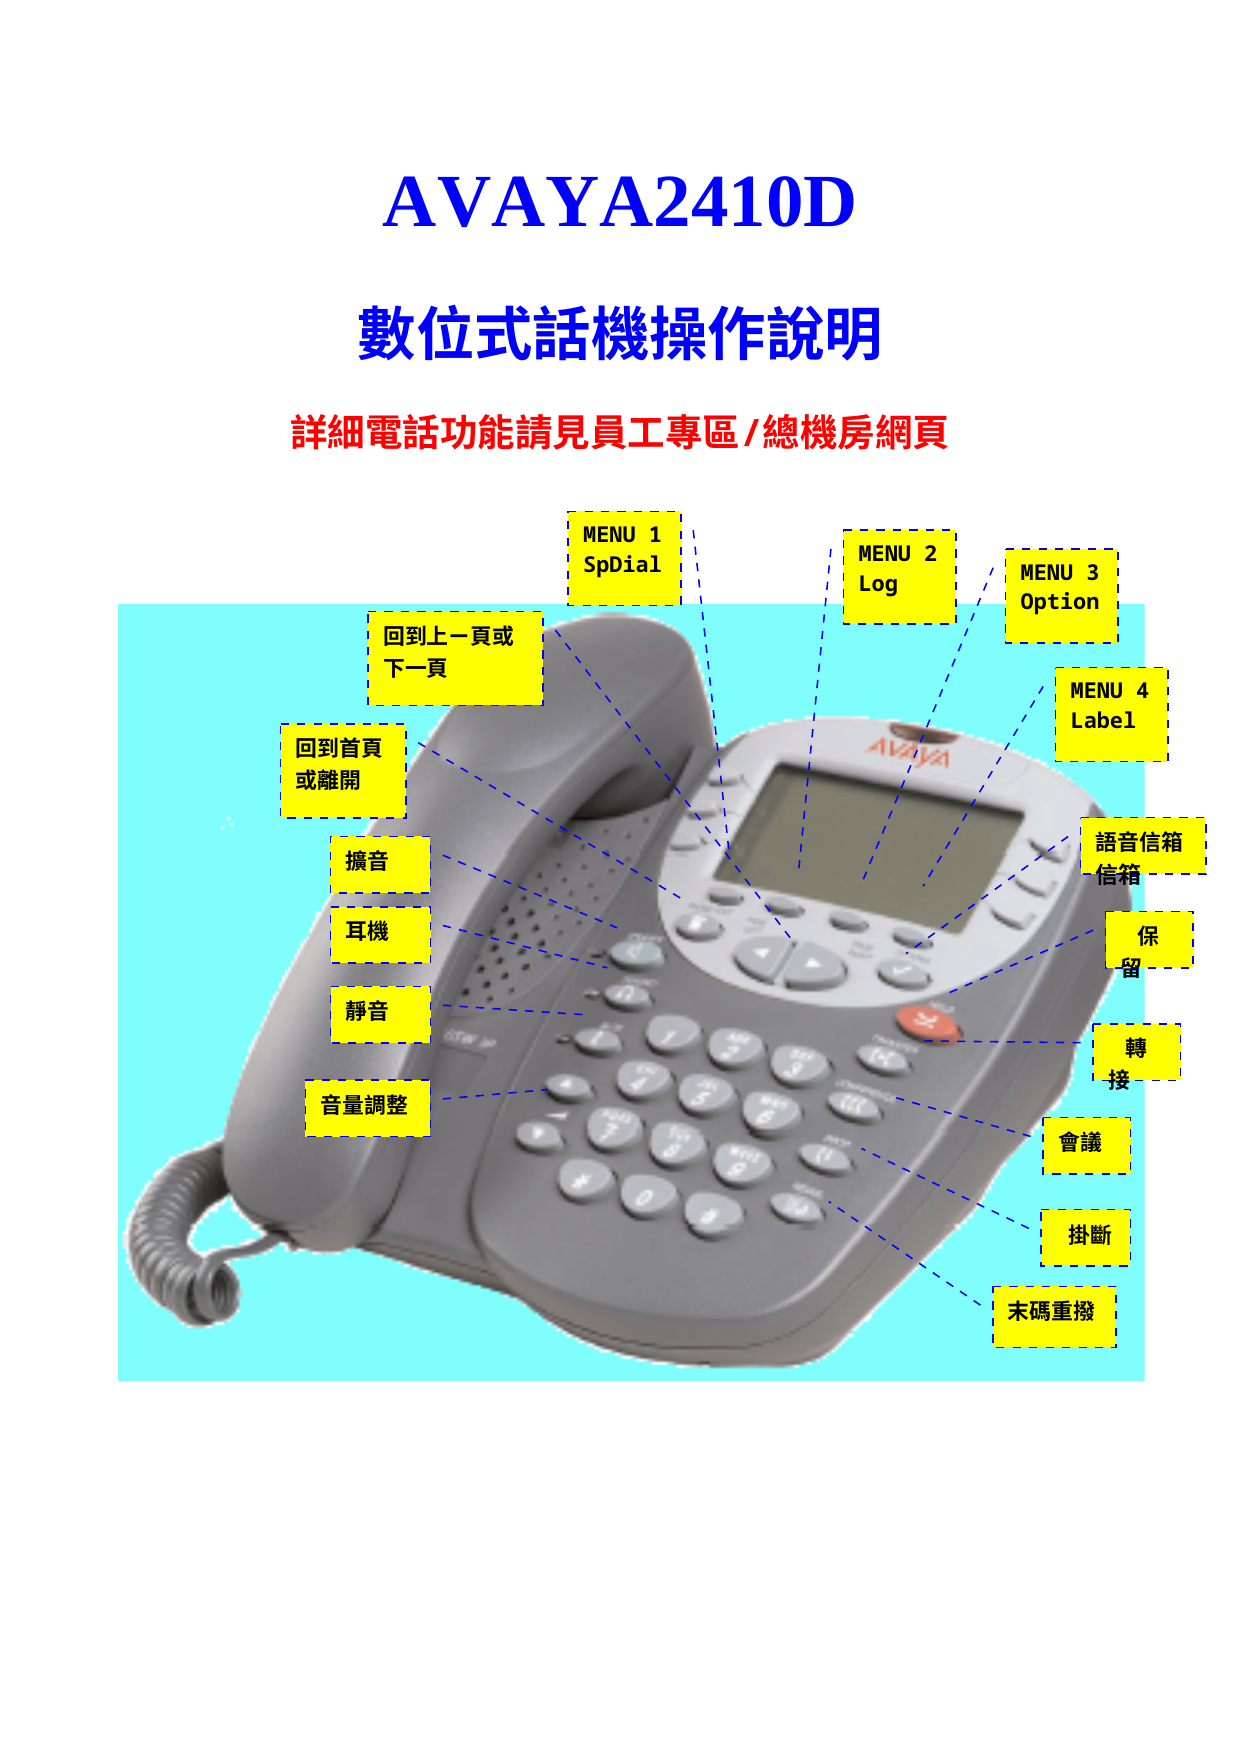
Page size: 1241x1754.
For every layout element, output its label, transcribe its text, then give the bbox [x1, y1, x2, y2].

text AVAYA2410D [118, 126, 1122, 251]
text 數位式話機操作說明 [118, 257, 1122, 382]
text 詳細電話功能請見員工專區/總機房網頁 [118, 388, 1122, 451]
